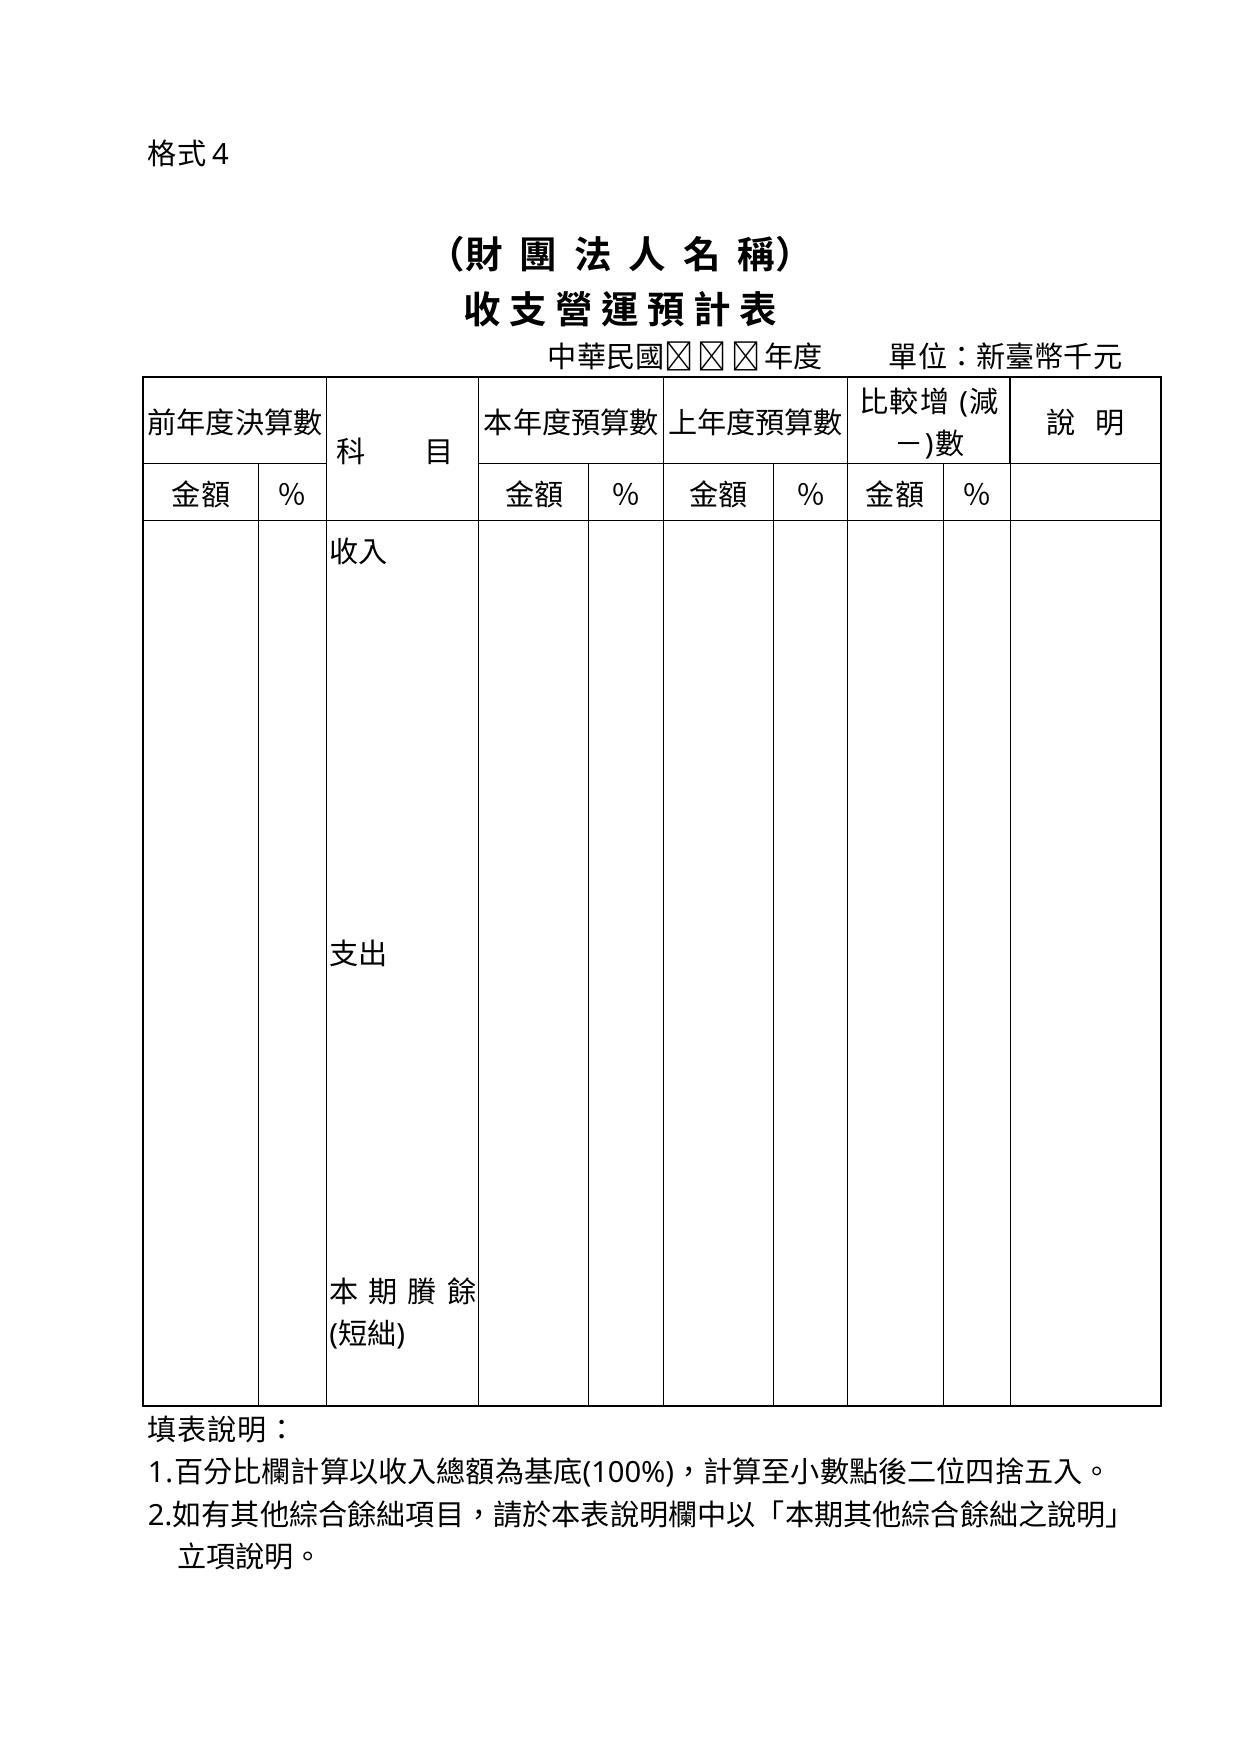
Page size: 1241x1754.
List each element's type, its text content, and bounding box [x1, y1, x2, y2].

table_cell [664, 1153, 773, 1211]
table_header 本年度預算數 [479, 378, 663, 463]
table_cell [1011, 981, 1160, 1038]
table_cell [664, 923, 773, 981]
table_cell [144, 1211, 258, 1268]
table_cell [589, 1096, 663, 1153]
table_cell [144, 751, 258, 808]
table_cell [944, 808, 1010, 866]
table_cell ％ [259, 464, 326, 520]
table_cell [327, 1096, 478, 1153]
table_cell ％ [944, 464, 1010, 520]
table_cell [259, 1038, 326, 1096]
text 中華民國年度 單位：新臺幣千元 [148, 334, 1122, 376]
table_cell [589, 808, 663, 866]
table_cell [589, 981, 663, 1038]
table_header 科 目 [327, 378, 478, 520]
table_cell [664, 521, 773, 578]
table_cell [144, 1153, 258, 1211]
table_cell [259, 1153, 326, 1211]
table_cell [479, 1038, 588, 1096]
table_cell [774, 866, 847, 923]
table_cell [144, 808, 258, 866]
table_cell [479, 1353, 588, 1404]
table_cell [1011, 808, 1160, 866]
table_cell [327, 751, 478, 808]
table_cell [479, 981, 588, 1038]
table_cell [479, 808, 588, 866]
table_cell [664, 981, 773, 1038]
table_cell 本期賸餘(短絀) [327, 1268, 478, 1353]
table_cell [327, 981, 478, 1038]
table_cell 金額 [664, 464, 773, 520]
table_cell [589, 923, 663, 981]
table_cell [944, 521, 1010, 578]
table_cell [479, 1096, 588, 1153]
table_cell [944, 1353, 1010, 1404]
text 收 支 營 運 預 計 表 [148, 279, 1092, 334]
table_cell [848, 521, 943, 578]
table_cell [327, 1211, 478, 1268]
table_cell [327, 866, 478, 923]
table_cell [774, 751, 847, 808]
table_cell [144, 923, 258, 981]
table_cell [144, 1038, 258, 1096]
table_cell [327, 1353, 478, 1404]
table_cell [589, 1268, 663, 1353]
table_cell [479, 923, 588, 981]
table_cell [259, 751, 326, 808]
table_cell [589, 521, 663, 578]
table_cell [1011, 464, 1160, 520]
table_cell [774, 578, 847, 635]
table_cell [589, 635, 663, 693]
table_cell [144, 521, 258, 578]
text 2.如有其他綜合餘絀項目，請於本表說明欄中以「本期其他綜合餘絀之說明」立項說明。 [148, 1491, 1137, 1576]
table_cell [1011, 1153, 1160, 1211]
table_cell [848, 1096, 943, 1153]
table_cell [259, 578, 326, 635]
table_cell 金額 [144, 464, 258, 520]
table_cell [144, 693, 258, 751]
table_cell [1011, 693, 1160, 751]
table_cell [1011, 578, 1160, 635]
table_cell [479, 578, 588, 635]
table_cell [327, 1153, 478, 1211]
table_cell [589, 866, 663, 923]
table_cell [1011, 1096, 1160, 1153]
table_cell [259, 923, 326, 981]
table_cell [259, 981, 326, 1038]
table_cell [1011, 1211, 1160, 1268]
table_cell [259, 693, 326, 751]
table_cell [774, 981, 847, 1038]
table_cell [1011, 923, 1160, 981]
table_cell [848, 693, 943, 751]
table_cell [1011, 1038, 1160, 1096]
table_cell [259, 808, 326, 866]
table_cell [848, 1153, 943, 1211]
table_cell [327, 693, 478, 751]
table_cell [944, 578, 1010, 635]
table_cell [1011, 1353, 1160, 1404]
table_cell 金額 [848, 464, 943, 520]
table_cell [144, 866, 258, 923]
table_cell [664, 1353, 773, 1404]
table_cell [259, 1353, 326, 1404]
table_cell ％ [774, 464, 847, 520]
table_cell [479, 1268, 588, 1353]
table_cell [774, 1211, 847, 1268]
table_cell [479, 635, 588, 693]
table_cell [664, 751, 773, 808]
table_cell [1011, 1268, 1160, 1353]
table_cell [589, 1153, 663, 1211]
table_cell [664, 866, 773, 923]
table_cell [589, 578, 663, 635]
table_cell [664, 578, 773, 635]
table_cell [259, 521, 326, 578]
table_header 上年度預算數 [664, 378, 847, 463]
table_cell [144, 635, 258, 693]
table_cell [479, 751, 588, 808]
table_cell [144, 1353, 258, 1404]
table_cell [589, 1038, 663, 1096]
table_cell [848, 578, 943, 635]
table_cell [1011, 521, 1160, 578]
table_cell [479, 1153, 588, 1211]
table_cell 金額 [479, 464, 588, 520]
table_cell [848, 1038, 943, 1096]
table_cell [774, 1096, 847, 1153]
table_cell [848, 1211, 943, 1268]
table_cell [944, 1153, 1010, 1211]
table_cell [1011, 635, 1160, 693]
table_cell [774, 808, 847, 866]
table_cell [479, 693, 588, 751]
table_cell 支出 [327, 923, 478, 981]
table_cell [664, 1096, 773, 1153]
table_cell [589, 1211, 663, 1268]
table_cell [848, 866, 943, 923]
table_cell [774, 693, 847, 751]
table_cell [774, 1268, 847, 1353]
table_cell [259, 1096, 326, 1153]
table_cell [774, 1153, 847, 1211]
table_cell [327, 808, 478, 866]
table_cell [144, 981, 258, 1038]
table_header 說 明 [1011, 378, 1160, 463]
table_cell [664, 693, 773, 751]
table_cell [327, 635, 478, 693]
table_cell [1011, 751, 1160, 808]
table_cell [848, 808, 943, 866]
table_cell [848, 1353, 943, 1404]
text 填表說明： [148, 1407, 1092, 1449]
table_cell [848, 923, 943, 981]
table_cell [848, 635, 943, 693]
table_cell [944, 635, 1010, 693]
table_cell [259, 866, 326, 923]
table_cell [944, 981, 1010, 1038]
table_cell [774, 635, 847, 693]
table_cell [774, 1353, 847, 1404]
table_cell [259, 1211, 326, 1268]
table_cell [589, 693, 663, 751]
table_cell [774, 521, 847, 578]
table_cell [589, 751, 663, 808]
table_cell [944, 693, 1010, 751]
table_cell [944, 866, 1010, 923]
table_header 比較增 (減－)數 [848, 378, 1009, 463]
table_cell ％ [589, 464, 663, 520]
table_cell [774, 923, 847, 981]
table_cell [944, 1268, 1010, 1353]
table_cell [589, 1353, 663, 1404]
table_cell [144, 578, 258, 635]
table_cell [944, 1211, 1010, 1268]
table_cell [259, 1268, 326, 1353]
table_cell [664, 1268, 773, 1353]
table_cell [848, 981, 943, 1038]
table_cell [144, 1268, 258, 1353]
table_cell [944, 751, 1010, 808]
table_cell [259, 635, 326, 693]
table_cell [327, 578, 478, 635]
text （財 團 法 人 名 稱） [148, 225, 1092, 279]
table_cell [479, 521, 588, 578]
table_cell [479, 866, 588, 923]
table_cell [144, 1096, 258, 1153]
table_cell [664, 1211, 773, 1268]
table_cell [944, 1038, 1010, 1096]
table_cell [664, 635, 773, 693]
table_cell [944, 1096, 1010, 1153]
table_cell [848, 1268, 943, 1353]
table_cell [774, 1038, 847, 1096]
text 1.百分比欄計算以收入總額為基底(100%)，計算至小數點後二位四捨五入。 [148, 1449, 1137, 1491]
table_cell [1011, 866, 1160, 923]
table_cell [327, 1038, 478, 1096]
table_cell [479, 1211, 588, 1268]
table_cell [848, 751, 943, 808]
table_cell [944, 923, 1010, 981]
text 格式4 [148, 131, 1092, 173]
table_cell [664, 1038, 773, 1096]
table_cell 收入 [327, 521, 478, 578]
table_cell [664, 808, 773, 866]
table_header 前年度決算數 [144, 378, 326, 463]
